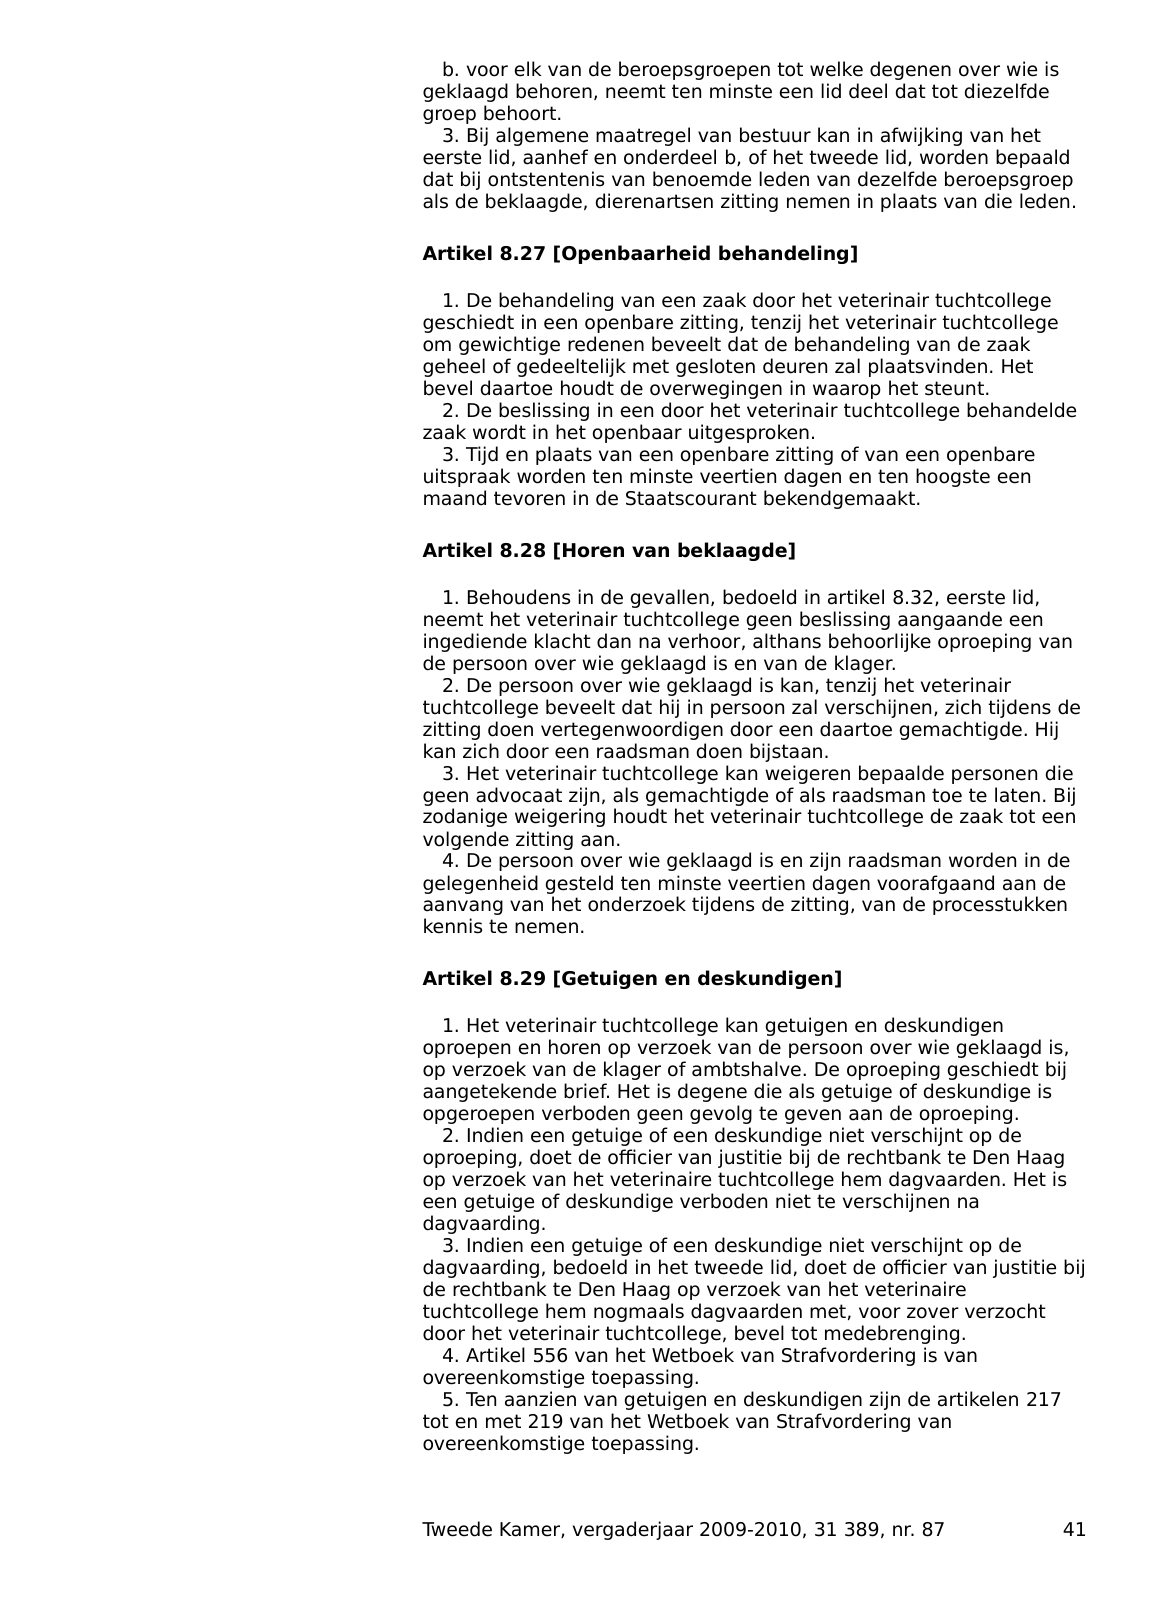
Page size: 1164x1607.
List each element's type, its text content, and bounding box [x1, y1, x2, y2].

text 5. Ten aanzien van getuigen en deskundigen zijn de artikelen 217 tot en met 219 van het Wetboek van Strafvordering van overeenkomstige toepassing. [422, 1389, 1087, 1455]
text 2. Indien een getuige of een deskundige niet verschijnt op de oproeping, doet de officier van justitie bij de rechtbank te Den Haag op verzoek van het veterinaire tuchtcollege hem dagvaarden. Het is een getuige of deskundige verboden niet te verschijnen na dagvaarding. [422, 1125, 1087, 1235]
subtitle Artikel 8.27 [Openbaarheid behandeling] [422, 243, 1087, 265]
text 3. Bij algemene maatregel van bestuur kan in afwijking van het eerste lid, aanhef en onderdeel b, of het tweede lid, worden bepaald dat bij ontstentenis van benoemde leden van dezelfde beroepsgroep als de beklaagde, dierenartsen zitting nemen in plaats van die leden. [422, 125, 1087, 213]
text 3. Indien een getuige of een deskundige niet verschijnt op de dagvaarding, bedoeld in het tweede lid, doet de officier van justitie bij de rechtbank te Den Haag op verzoek van het veterinaire tuchtcollege hem nogmaals dagvaarden met, voor zover verzocht door het veterinair tuchtcollege, bevel tot medebrenging. [422, 1235, 1087, 1345]
text b. voor elk van de beroepsgroepen tot welke degenen over wie is geklaagd behoren, neemt ten minste een lid deel dat tot diezelfde groep behoort. [422, 59, 1087, 125]
text 3. Tijd en plaats van een openbare zitting of van een openbare uitspraak worden ten minste veertien dagen en ten hoogste een maand tevoren in de Staatscourant bekendgemaakt. [422, 444, 1087, 510]
text 1. Behoudens in de gevallen, bedoeld in artikel 8.32, eerste lid, neemt het veterinair tuchtcollege geen beslissing aangaande een ingediende klacht dan na verhoor, althans behoorlijke oproeping van de persoon over wie geklaagd is en van de klager. [422, 587, 1087, 674]
subtitle Artikel 8.29 [Getuigen en deskundigen] [422, 968, 1087, 990]
text 3. Het veterinair tuchtcollege kan weigeren bepaalde personen die geen advocaat zijn, als gemachtigde of als raadsman toe te laten. Bij zodanige weigering houdt het veterinair tuchtcollege de zaak tot een volgende zitting aan. [422, 762, 1087, 850]
text 4. De persoon over wie geklaagd is en zijn raadsman worden in de gelegenheid gesteld ten minste veertien dagen voorafgaand aan de aanvang van het onderzoek tijdens de zitting, van de processtukken kennis te nemen. [422, 850, 1087, 938]
text 4. Artikel 556 van het Wetboek van Strafvordering is van overeenkomstige toepassing. [422, 1345, 1087, 1389]
text 1. Het veterinair tuchtcollege kan getuigen en deskundigen oproepen en horen op verzoek van de persoon over wie geklaagd is, op verzoek van de klager of ambtshalve. De oproeping geschiedt bij aangetekende brief. Het is degene die als getuige of deskundige is opgeroepen verboden geen gevolg te geven aan de oproeping. [422, 1015, 1087, 1125]
text 1. De behandeling van een zaak door het veterinair tuchtcollege geschiedt in een openbare zitting, tenzij het veterinair tuchtcollege om gewichtige redenen beveelt dat de behandeling van de zaak geheel of gedeeltelijk met gesloten deuren zal plaatsvinden. Het bevel daartoe houdt de overwegingen in waarop het steunt. [422, 290, 1087, 400]
text 2. De persoon over wie geklaagd is kan, tenzij het veterinair tuchtcollege beveelt dat hij in persoon zal verschijnen, zich tijdens de zitting doen vertegenwoordigen door een daartoe gemachtigde. Hij kan zich door een raadsman doen bijstaan. [422, 674, 1087, 762]
subtitle Artikel 8.28 [Horen van beklaagde] [422, 540, 1087, 562]
text 2. De beslissing in een door het veterinair tuchtcollege behandelde zaak wordt in het openbaar uitgesproken. [422, 400, 1087, 444]
